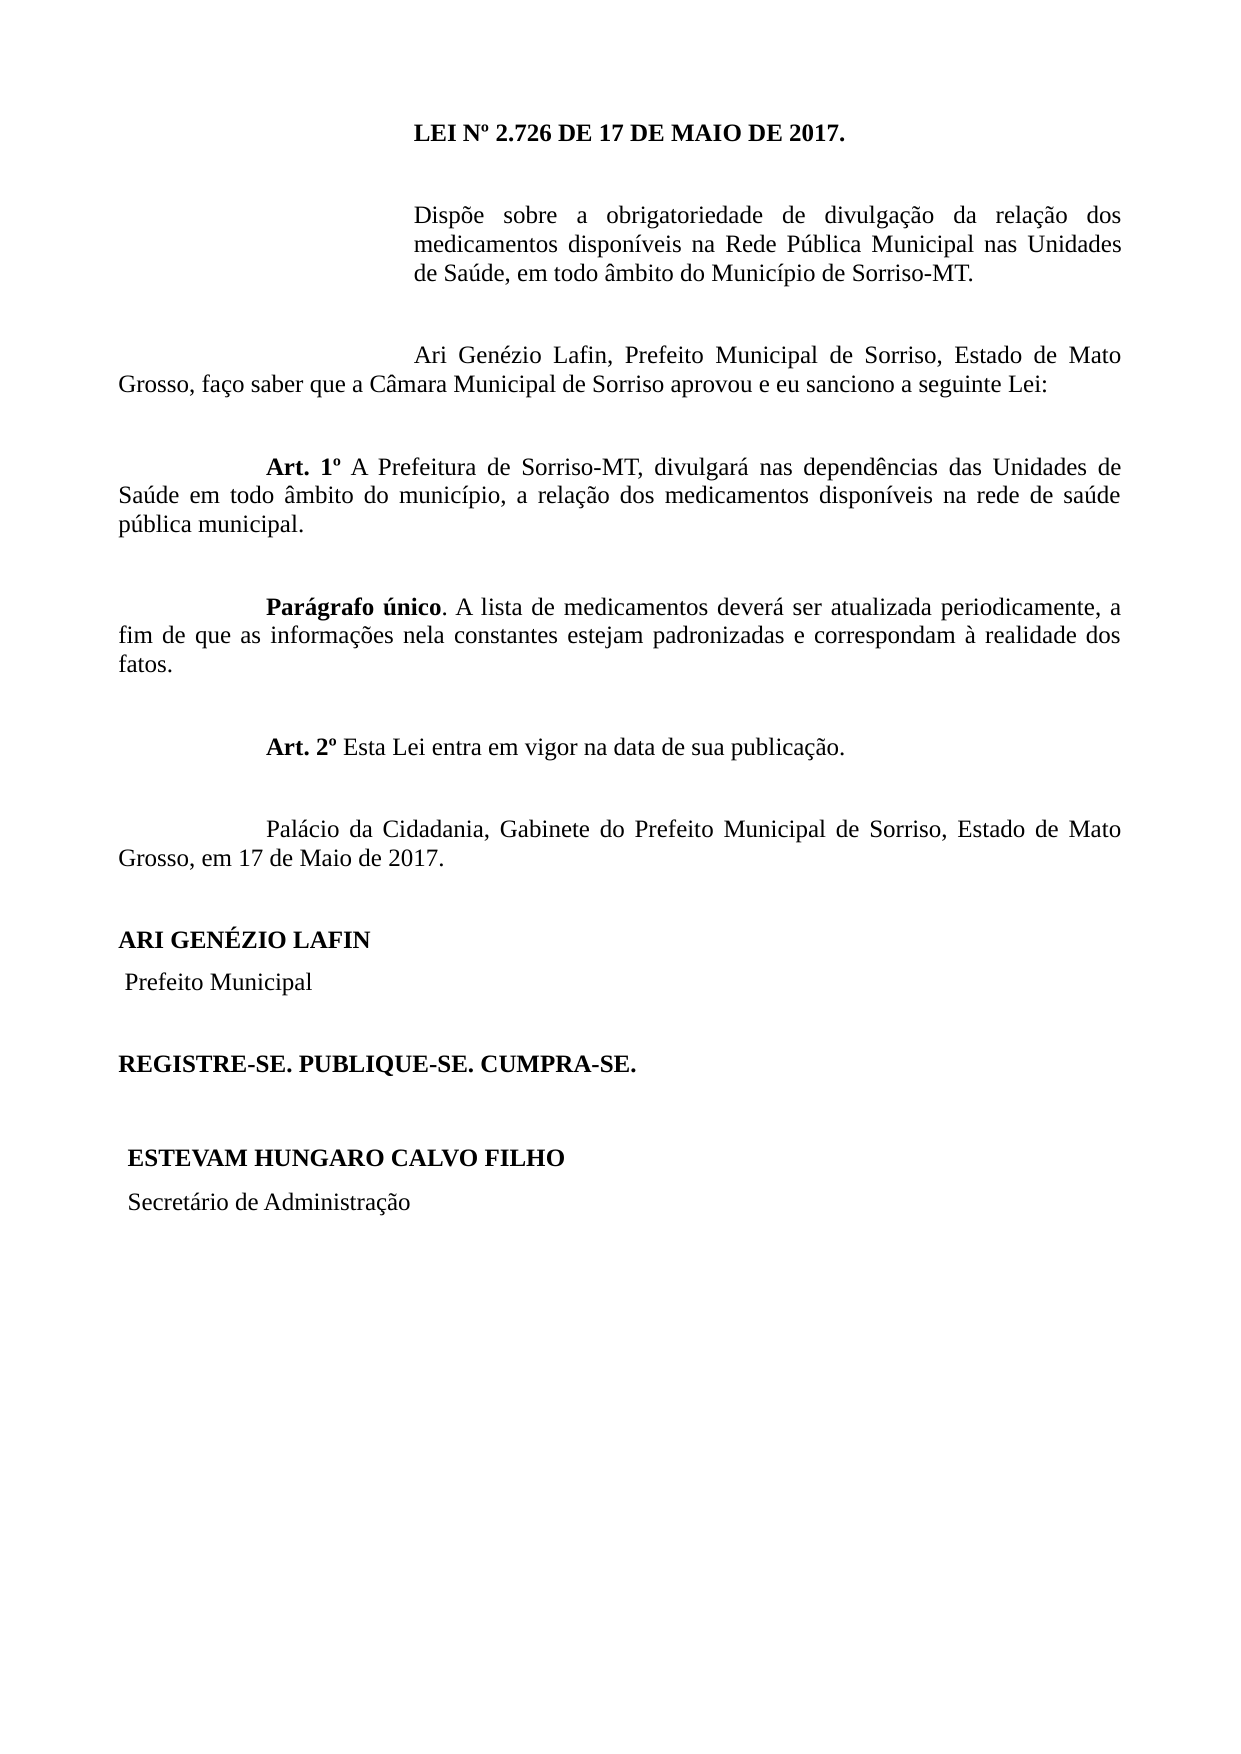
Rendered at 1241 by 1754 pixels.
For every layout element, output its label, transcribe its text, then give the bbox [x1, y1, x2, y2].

text Parágrafo único. A lista de medicamentos deverá ser atualizada periodicamente, a fim de que as informações nela constantes estejam padronizadas e correspondam à realidade dos fatos. [118, 592, 1122, 678]
text REGISTRE-SE. PUBLIQUE-SE. CUMPRA-SE. [118, 1049, 1122, 1078]
text Ari Genézio Lafin, Prefeito Municipal de Sorriso, Estado de Mato Grosso, faço saber que a Câmara Municipal de Sorriso aprovou e eu sanciono a seguinte Lei: [118, 341, 1122, 398]
text Dispõe sobre a obrigatoriedade de divulgação da relação dos medicamentos disponíveis na Rede Pública Municipal nas Unidades de Saúde, em todo âmbito do Município de Sorriso-MT. [413, 201, 1122, 287]
text Art. 2º Esta Lei entra em vigor na data de sua publicação. [118, 732, 1122, 761]
text Palácio da Cidadania, Gabinete do Prefeito Municipal de Sorriso, Estado de Mato Grosso, em 17 de Maio de 2017. [118, 814, 1122, 872]
text Art. 1º A Prefeitura de Sorriso-MT, divulgará nas dependências das Unidades de Saúde em todo âmbito do município, a relação dos medicamentos disponíveis na rede de saúde pública municipal. [118, 452, 1122, 538]
subtitle Secretário de Administração [118, 1175, 1122, 1218]
text ARI GENÉZIO LAFIN [118, 926, 1122, 954]
text Prefeito Municipal [118, 967, 1122, 996]
subtitle ESTEVAM HUNGARO CALVO FILHO [118, 1132, 1122, 1175]
text LEI Nº 2.726 DE 17 DE MAIO DE 2017. [413, 118, 1122, 147]
